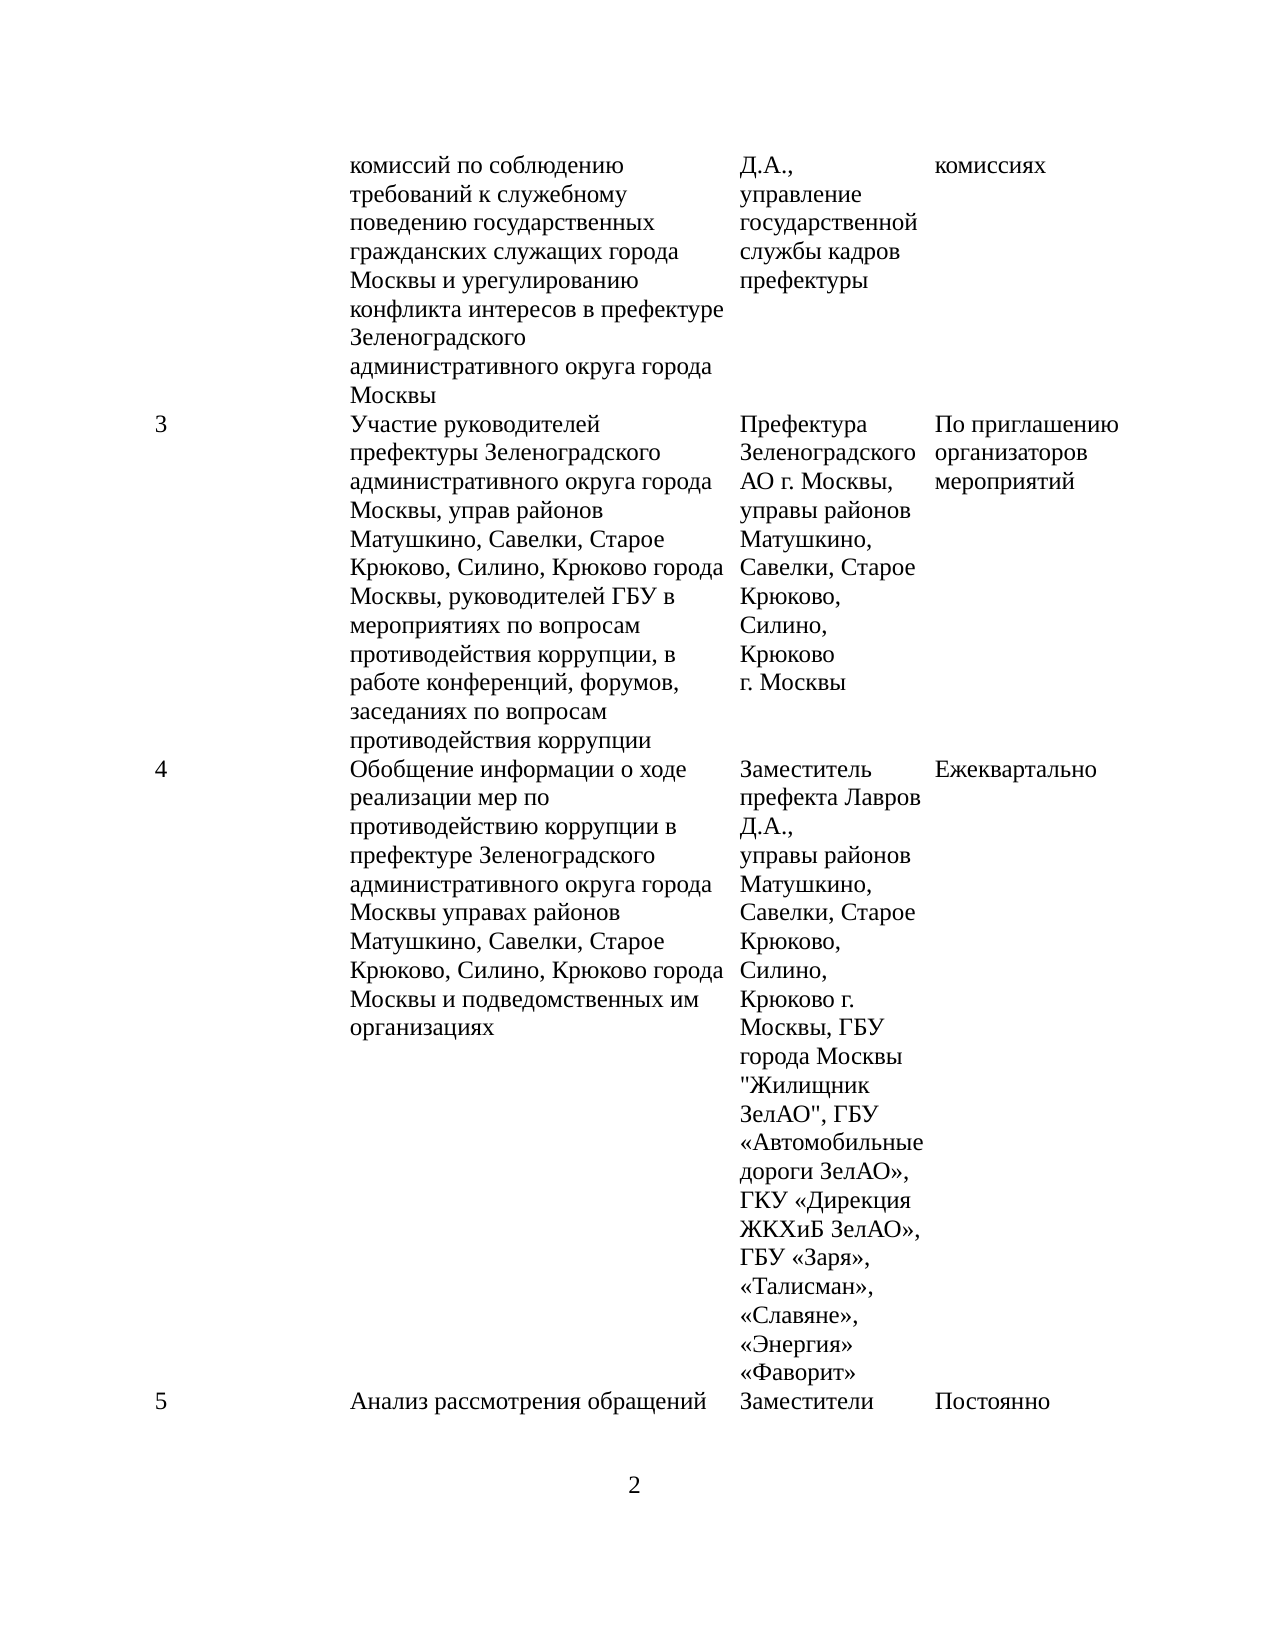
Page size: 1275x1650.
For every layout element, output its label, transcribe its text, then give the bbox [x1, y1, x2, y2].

table_cell комиссиях [930, 150, 1125, 409]
table_cell Префектура Зеленоградского АО г. Москвы, управы районов Матушкино, Савелки, Старое Крюково, Силино, Крюково г. Москвы [735, 409, 930, 754]
table_cell Участие руководителей префектуры Зеленоградского административного округа города Москвы, управ районов Матушкино, Савелки, Старое Крюково, Силино, Крюково города Москвы, руководителей ГБУ в мероприятиях по вопросам противодействия коррупции, в работе конференций, форумов, заседаниях по вопросам противодействия коррупции [345, 409, 735, 754]
table_cell Постоянно [930, 1386, 1125, 1415]
table_cell Заместитель префекта Лавров Д.А., управы районов Матушкино, Савелки, Старое Крюково, Силино, Крюково г. Москвы, ГБУ города Москвы "Жилищник ЗелАО", ГБУ «Автомобильные дороги ЗелАО», ГКУ «Дирекция ЖКХиБ ЗелАО», ГБУ «Заря», «Талисман», «Славяне», «Энергия» «Фаворит» [735, 754, 930, 1386]
table_cell 3 [150, 409, 345, 754]
table_cell Анализ рассмотрения обращений [345, 1386, 735, 1415]
table_cell Ежеквартально [930, 754, 1125, 1386]
table_cell По приглашению организаторов мероприятий [930, 409, 1125, 754]
table_cell Обобщение информации о ходе реализации мер по противодействию коррупции в префектуре Зеленоградского административного округа города Москвы управах районов Матушкино, Савелки, Старое Крюково, Силино, Крюково города Москвы и подведомственных им организациях [345, 754, 735, 1386]
table_cell комиссий по соблюдению требований к служебному поведению государственных гражданских служащих города Москвы и урегулированию конфликта интересов в префектуре Зеленоградского административного округа города Москвы [345, 150, 735, 409]
table_cell Д.А., управление государственной службы кадров префектуры [735, 150, 930, 409]
table_cell [150, 150, 345, 409]
table_cell 5 [150, 1386, 345, 1415]
table_cell Заместители [735, 1386, 930, 1415]
table_cell 4 [150, 754, 345, 1386]
